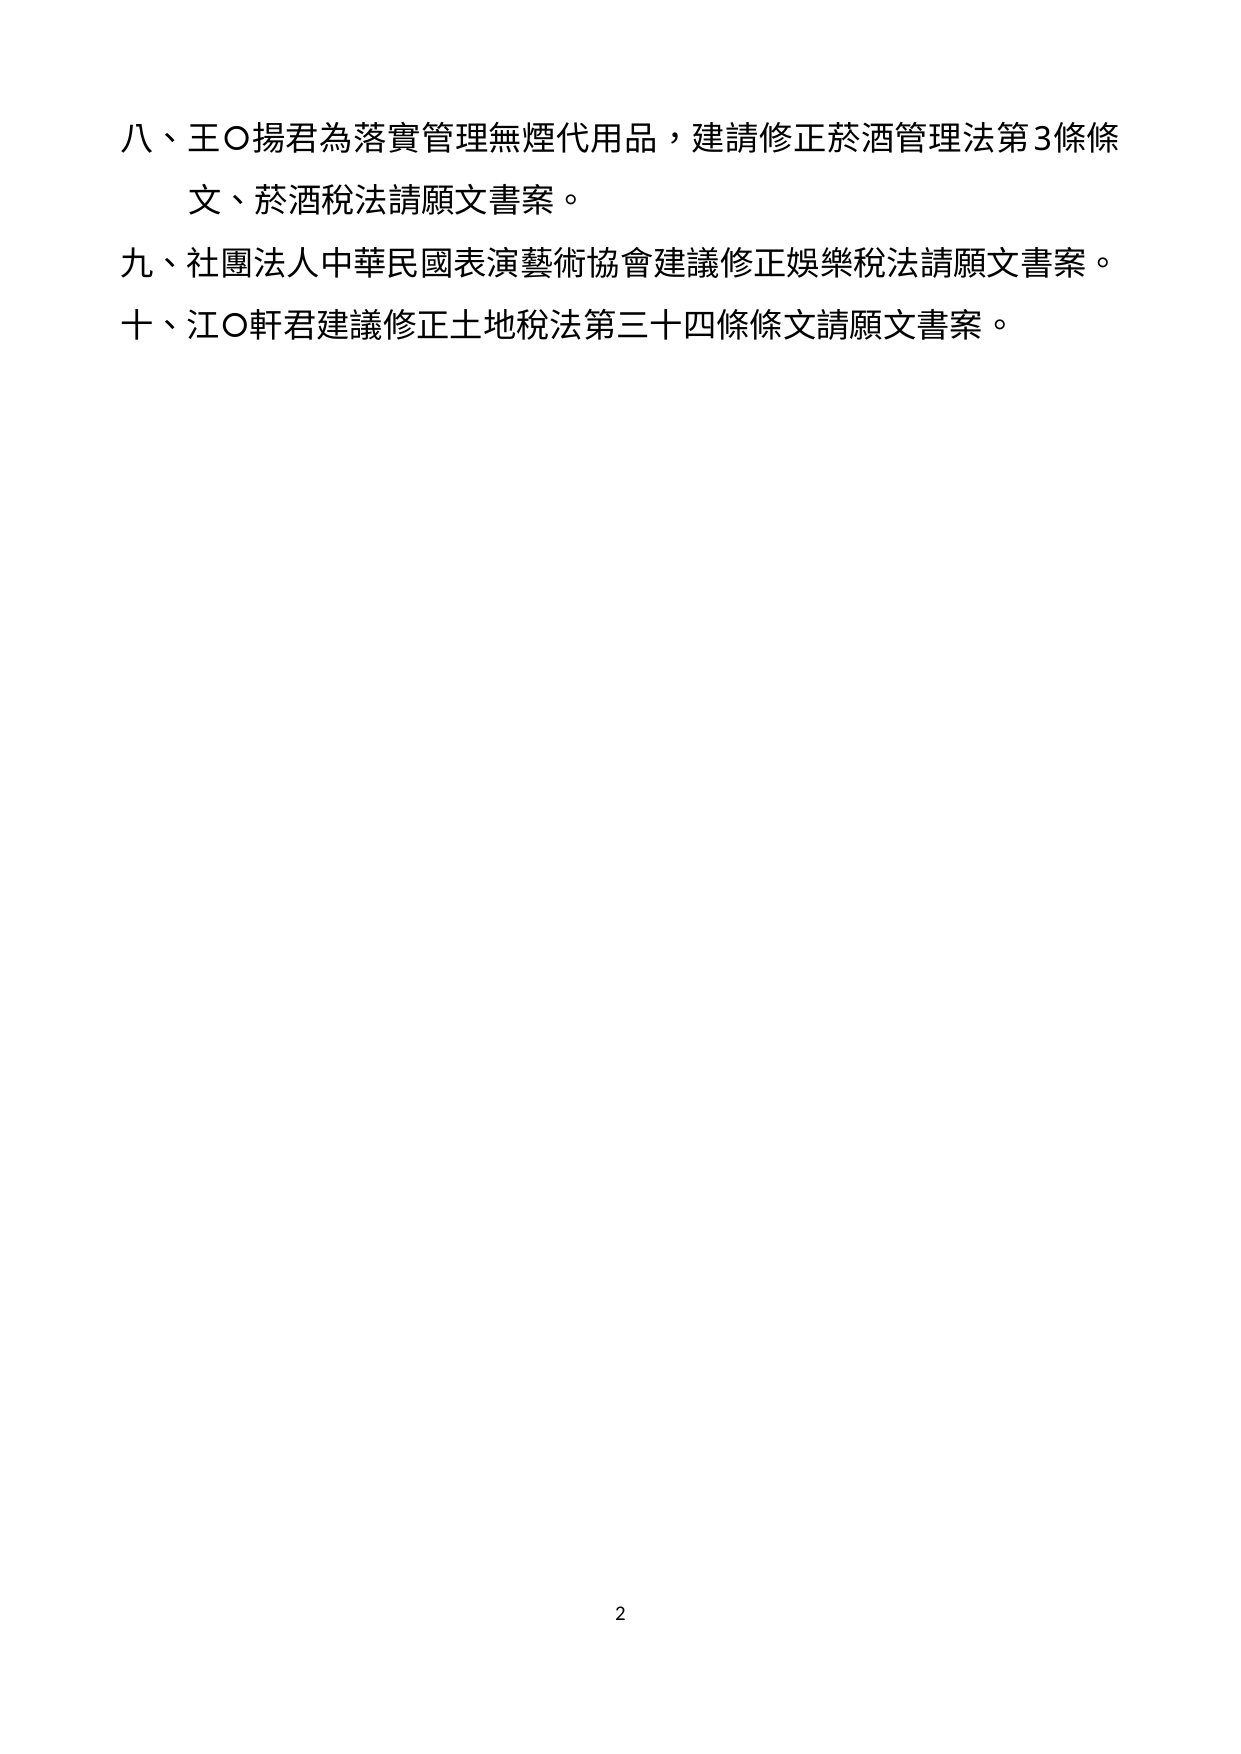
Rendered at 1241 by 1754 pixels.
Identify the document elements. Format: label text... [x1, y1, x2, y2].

text 八、王揚君為落實管理無煙代用品，建請修正菸酒管理法第3條條文、菸酒稅法請願文書案。 [120, 94, 1120, 219]
text 十、江軒君建議修正土地稅法第三十四條條文請願文書案。 [120, 282, 1120, 344]
text 九、社團法人中華民國表演藝術協會建議修正娛樂稅法請願文書案。 [120, 219, 1120, 282]
